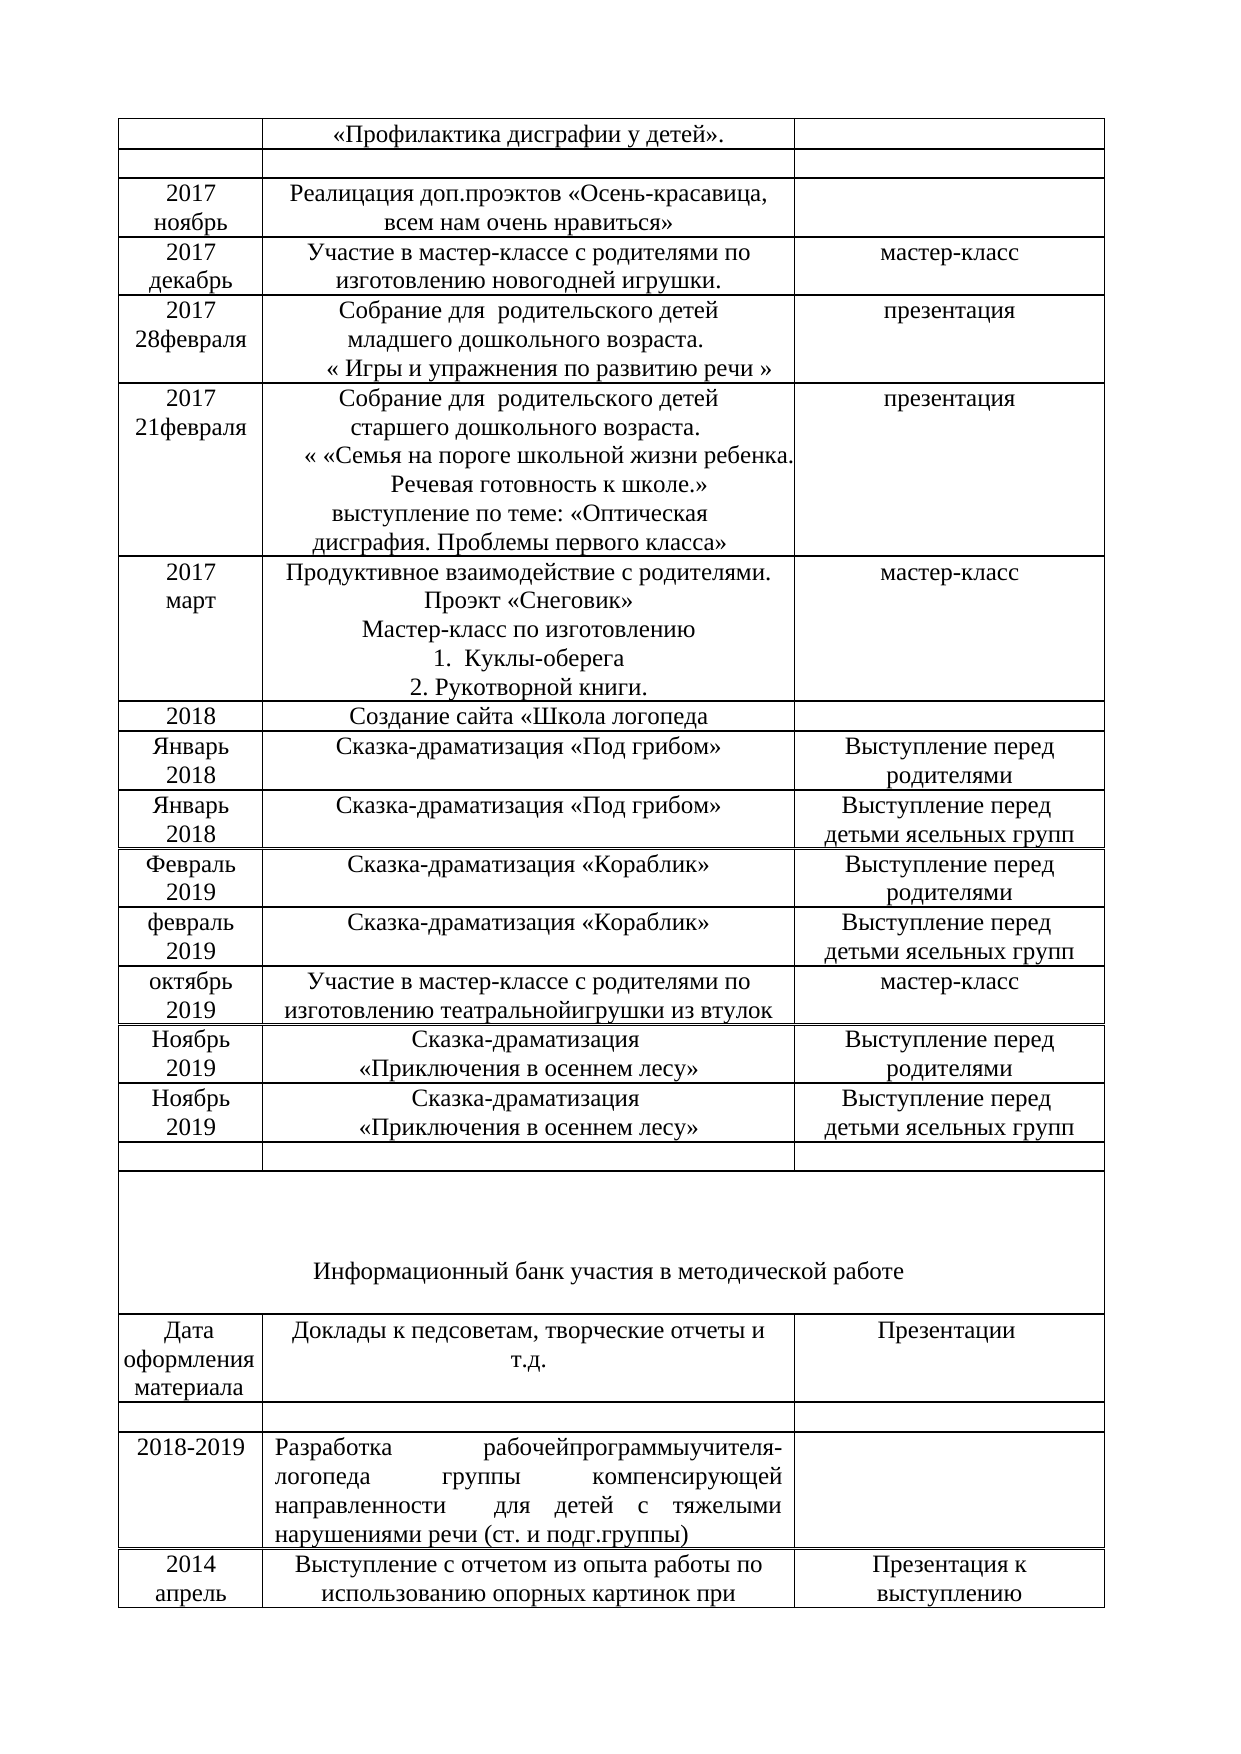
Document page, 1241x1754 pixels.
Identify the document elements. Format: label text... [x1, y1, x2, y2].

table_cell Выступление перед детьми ясельных групп [795, 908, 1104, 965]
table_cell 2017 21февраля [119, 384, 262, 555]
table_cell [795, 150, 1104, 177]
table_cell 2017 28февраля [119, 296, 262, 382]
table_cell 2018-2019 [119, 1433, 262, 1547]
table_cell Дата оформления материала [119, 1315, 262, 1401]
table_cell Февраль 2019 [119, 850, 262, 906]
table_cell [795, 119, 1104, 148]
table_cell [119, 119, 262, 148]
table_cell 2017 март [119, 557, 262, 700]
table_cell Сказка-драматизация «Под грибом» [263, 732, 794, 789]
table_cell [263, 1143, 794, 1170]
table_cell Ноябрь 2019 [119, 1026, 262, 1082]
table_cell февраль 2019 [119, 908, 262, 965]
table_cell Сказка-драматизация «Под грибом» [263, 791, 794, 847]
table_cell [119, 1403, 262, 1431]
table_cell Презентация к выступлению [795, 1550, 1104, 1607]
table_cell мастер-класс [795, 967, 1104, 1023]
table_cell Выступление с отчетом из опыта работы по использованию опорных картинок при [263, 1550, 794, 1607]
table_cell «Профилактика дисграфии у детей». [263, 119, 794, 148]
table_cell Презентации [795, 1315, 1104, 1401]
table_cell Выступление перед детьми ясельных групп [795, 1084, 1104, 1141]
table_cell Собрание для родительского детей младшего дошкольного возраста. « Игры и упражнения по развитию речи » [263, 296, 794, 382]
table_cell презентация [795, 296, 1104, 382]
table_cell мастер-класс [795, 557, 1104, 700]
table_cell Информационный банк участия в методической работе [119, 1172, 1104, 1313]
table_cell Ноябрь 2019 [119, 1084, 262, 1141]
table_cell [119, 1143, 262, 1170]
table_cell 2017 ноябрь [119, 179, 262, 236]
table_cell 2018 [119, 702, 262, 730]
table_cell 2014 апрель [119, 1550, 262, 1607]
table_cell [795, 1143, 1104, 1170]
table_cell 2017 декабрь [119, 238, 262, 294]
table_cell мастер-класс [795, 238, 1104, 294]
table_cell Выступление перед родителями [795, 850, 1104, 906]
table_cell [795, 179, 1104, 236]
table_cell Доклады к педсоветам, творческие отчеты и т.д. [263, 1315, 794, 1401]
table_cell Разработка рабочейпрограммыучителя-логопеда группы компенсирующей направленности для детей с тяжелыми нарушениями речи (ст. и подг.группы) [263, 1433, 794, 1547]
table_cell Выступление перед родителями [795, 1026, 1104, 1082]
table_cell Сказка-драматизация «Кораблик» [263, 850, 794, 906]
table_cell Собрание для родительского детей старшего дошкольного возраста. « «Семья на пороге школьной жизни ребенка. Речевая готовность к школе.» выступление по теме: «Оптическая дисграфия. Проблемы первого класса» [263, 384, 794, 555]
table_cell Выступление перед родителями [795, 732, 1104, 789]
table_cell Участие в мастер-классе с родителями по изготовлению новогодней игрушки. [263, 238, 794, 294]
table_cell Январь 2018 [119, 732, 262, 789]
table_cell октябрь 2019 [119, 967, 262, 1023]
table_cell Сказка-драматизация «Кораблик» [263, 908, 794, 965]
table_cell [263, 150, 794, 177]
table_cell Январь 2018 [119, 791, 262, 847]
table_cell Участие в мастер-классе с родителями по изготовлению театральнойигрушки из втулок [263, 967, 794, 1023]
table_cell [795, 702, 1104, 730]
table_cell [795, 1403, 1104, 1431]
table_cell Создание сайта «Школа логопеда [263, 702, 794, 730]
table_cell Выступление перед детьми ясельных групп [795, 791, 1104, 847]
table_cell Продуктивное взаимодействие с родителями. Проэкт «Снеговик» Мастер-класс по изготовлению 1. Куклы-оберега 2. Рукотворной книги. [263, 557, 794, 700]
table_cell презентация [795, 384, 1104, 555]
table_cell Реалицация доп.проэктов «Осень-красавица, всем нам очень нравиться» [263, 179, 794, 236]
table_cell [119, 150, 262, 177]
table_cell Сказка-драматизация «Приключения в осеннем лесу» [263, 1026, 794, 1082]
table_cell [795, 1433, 1104, 1547]
table_cell [263, 1403, 794, 1431]
table_cell Сказка-драматизация «Приключения в осеннем лесу» [263, 1084, 794, 1141]
